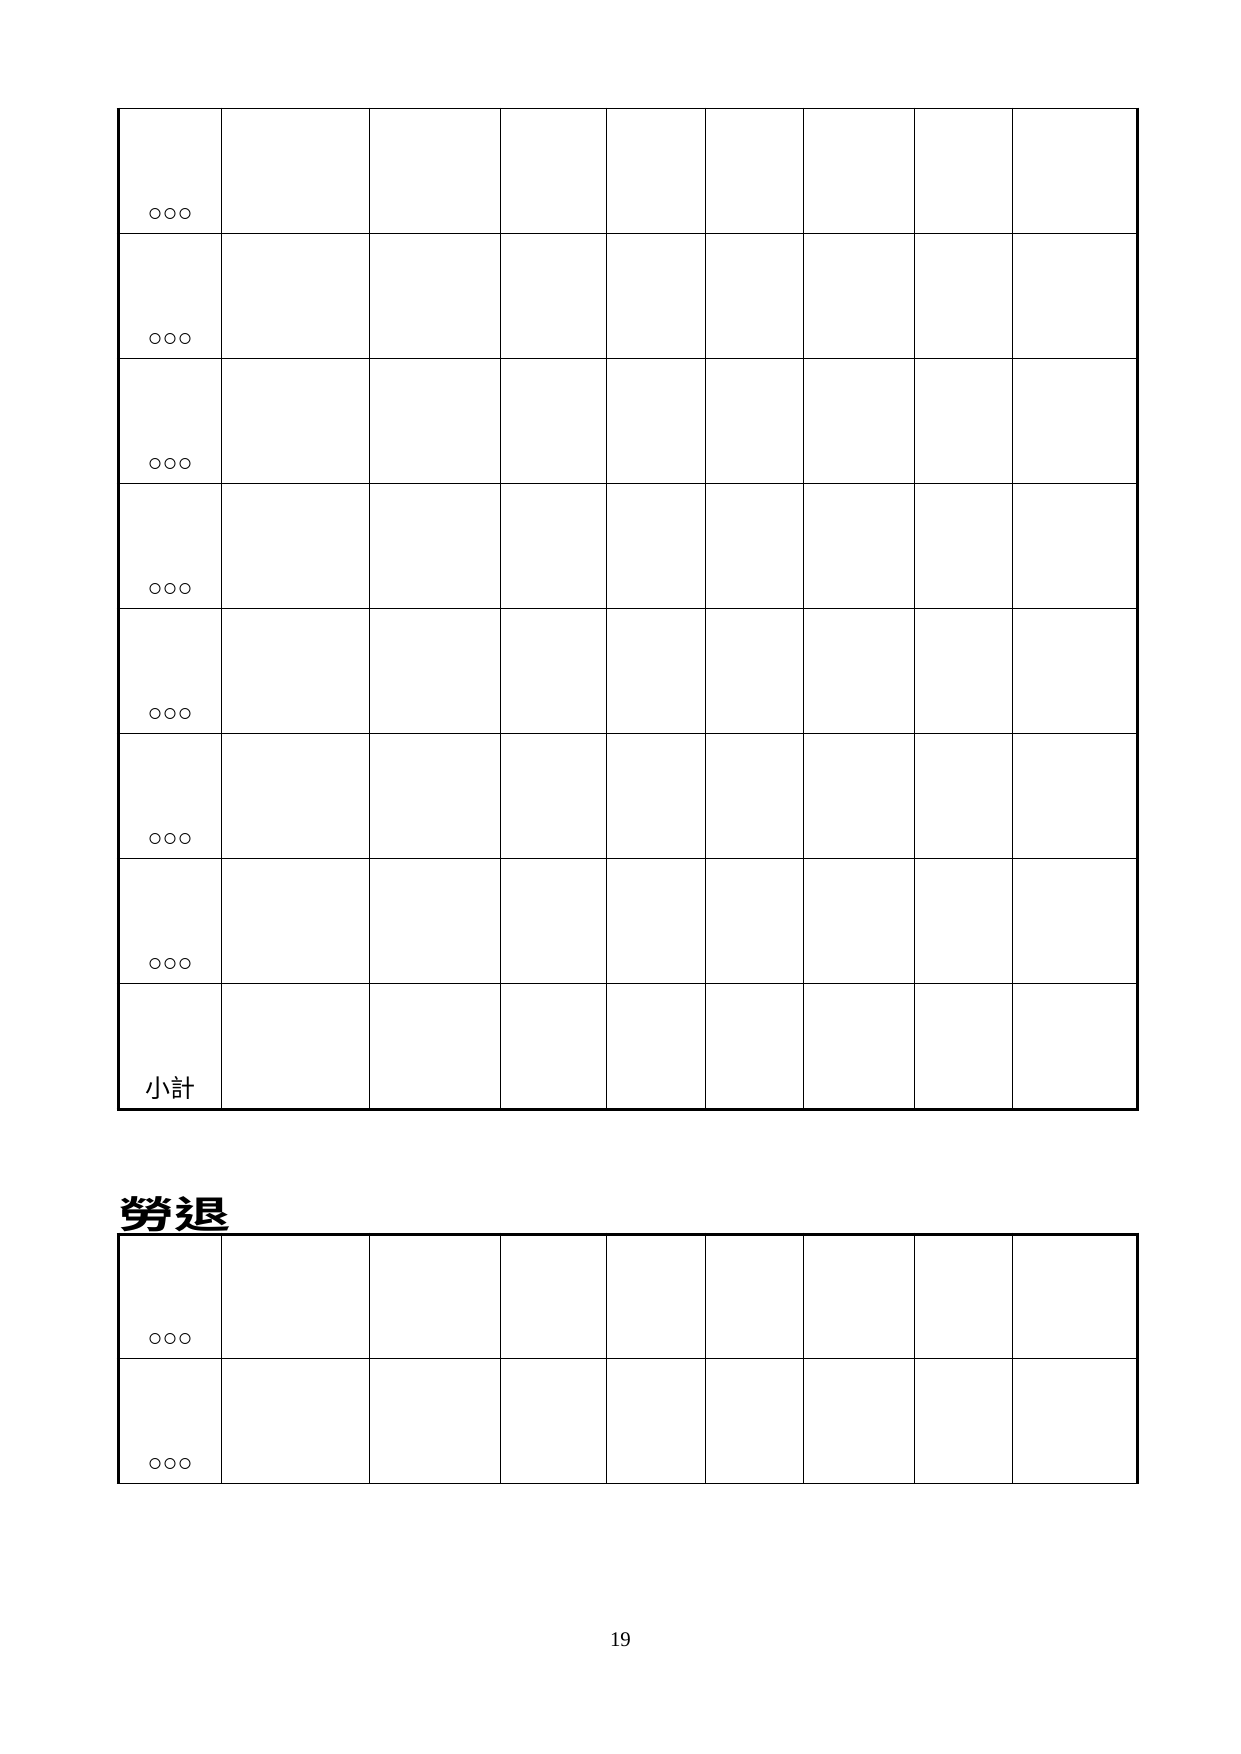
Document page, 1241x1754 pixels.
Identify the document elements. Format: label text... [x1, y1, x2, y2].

table_cell [370, 859, 500, 983]
table_cell [222, 859, 369, 983]
table_cell ○○○ [120, 484, 221, 608]
table_cell [804, 859, 914, 983]
table_cell [804, 359, 914, 483]
table_cell [915, 859, 1012, 983]
table_cell [501, 984, 606, 1108]
table_cell [222, 109, 369, 233]
table_cell [706, 859, 803, 983]
table_cell [501, 859, 606, 983]
table_cell ○○○ [120, 234, 221, 358]
table_cell [1013, 109, 1136, 233]
table_cell [607, 734, 705, 858]
table_cell [915, 984, 1012, 1108]
table_cell [370, 734, 500, 858]
table_cell [804, 1359, 914, 1483]
table_cell [804, 484, 914, 608]
table_cell [915, 1359, 1012, 1483]
table_cell [1013, 359, 1136, 483]
table_header [706, 1236, 803, 1358]
table_cell ○○○ [120, 1359, 221, 1483]
table_cell [222, 359, 369, 483]
table_cell [706, 484, 803, 608]
table_cell [607, 609, 705, 733]
table_cell [607, 1359, 705, 1483]
table_cell [706, 359, 803, 483]
table_cell 小計 [120, 984, 221, 1108]
table_cell [1013, 234, 1136, 358]
table_cell [915, 734, 1012, 858]
table_cell [706, 109, 803, 233]
table_cell ○○○ [120, 734, 221, 858]
table_cell [370, 359, 500, 483]
table_header [222, 1236, 369, 1358]
table_cell [804, 234, 914, 358]
table_cell ○○○ [120, 859, 221, 983]
table_cell [501, 609, 606, 733]
table_header [607, 1236, 705, 1358]
table_cell [915, 609, 1012, 733]
table_header ○○○ [120, 1236, 221, 1358]
table_cell [501, 484, 606, 608]
table_cell [706, 234, 803, 358]
table_cell [915, 109, 1012, 233]
table_cell [370, 484, 500, 608]
table_cell [706, 984, 803, 1108]
table_cell [706, 609, 803, 733]
table_header [370, 1236, 500, 1358]
table_cell [1013, 484, 1136, 608]
table_cell ○○○ [120, 109, 221, 233]
text 勞退 [118, 1170, 1122, 1233]
table_cell [607, 859, 705, 983]
table_cell [1013, 1359, 1136, 1483]
table_cell [501, 1359, 606, 1483]
table_cell [370, 1359, 500, 1483]
table_cell [222, 984, 369, 1108]
table_cell [222, 609, 369, 733]
table_cell [804, 984, 914, 1108]
table_cell [607, 984, 705, 1108]
table_cell [607, 484, 705, 608]
table_cell [501, 734, 606, 858]
table_cell ○○○ [120, 609, 221, 733]
table_cell [370, 609, 500, 733]
table_cell [370, 234, 500, 358]
table_cell [607, 234, 705, 358]
table_cell [804, 609, 914, 733]
table_cell [222, 1359, 369, 1483]
table_cell [501, 359, 606, 483]
table_cell [1013, 609, 1136, 733]
table_cell [915, 484, 1012, 608]
table_cell [501, 234, 606, 358]
table_cell [1013, 984, 1136, 1108]
table_cell [607, 359, 705, 483]
table_cell ○○○ [120, 359, 221, 483]
table_cell [706, 1359, 803, 1483]
table_header [501, 1236, 606, 1358]
table_cell [915, 234, 1012, 358]
table_cell [804, 734, 914, 858]
table_cell [706, 734, 803, 858]
table_cell [1013, 734, 1136, 858]
table_cell [607, 109, 705, 233]
table_header [915, 1236, 1012, 1358]
table_header [804, 1236, 914, 1358]
table_cell [370, 984, 500, 1108]
table_cell [222, 234, 369, 358]
table_cell [915, 359, 1012, 483]
table_cell [804, 109, 914, 233]
table_cell [222, 734, 369, 858]
table_header [1013, 1236, 1136, 1358]
table_cell [222, 484, 369, 608]
table_cell [370, 109, 500, 233]
table_cell [501, 109, 606, 233]
table_cell [1013, 859, 1136, 983]
